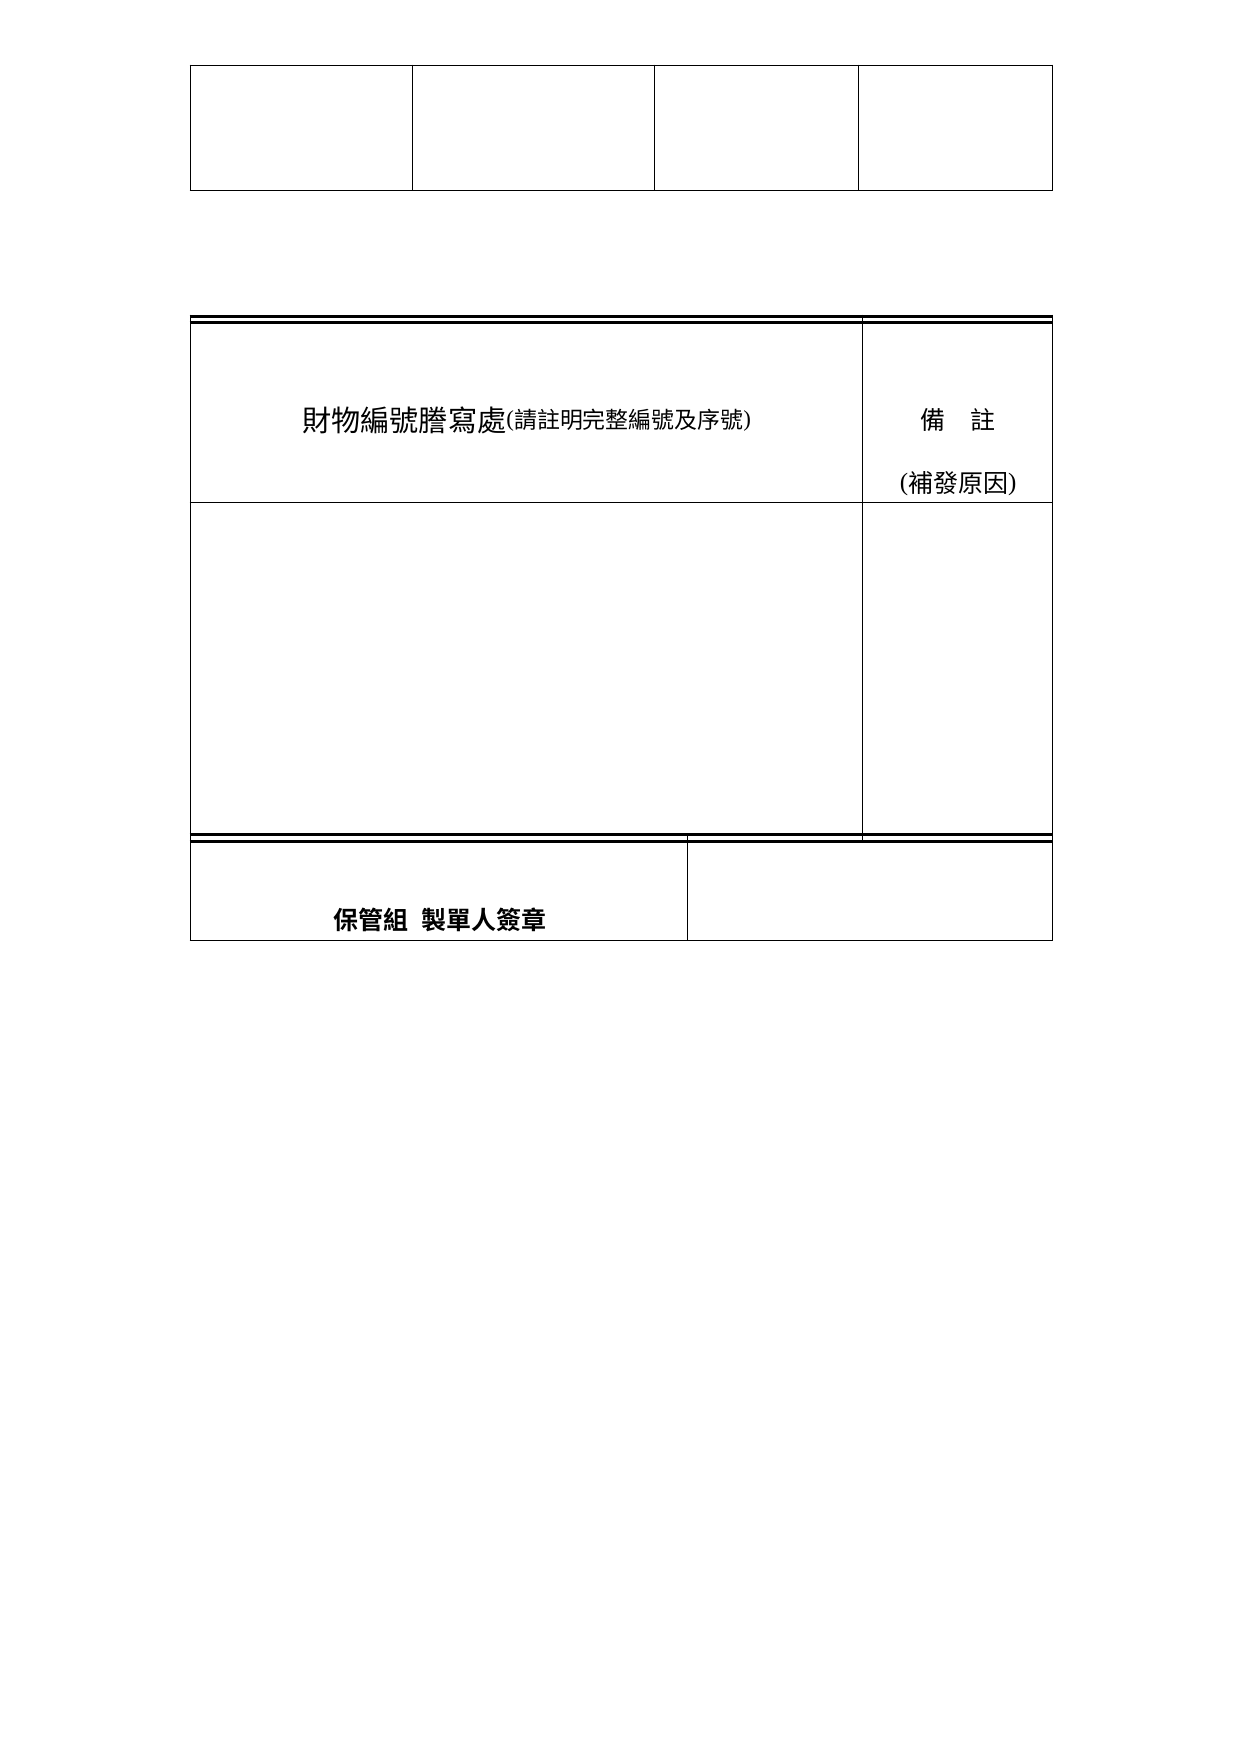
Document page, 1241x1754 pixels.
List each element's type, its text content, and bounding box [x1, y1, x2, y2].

table_cell 保管組 製單人簽章 [191, 843, 687, 939]
table_cell [863, 836, 1052, 840]
table_cell [655, 66, 858, 189]
table_cell [191, 66, 412, 189]
table_cell [191, 836, 687, 840]
table_cell [863, 503, 1052, 833]
table_cell [688, 836, 862, 840]
table_cell [413, 66, 654, 189]
table_cell [859, 66, 1052, 189]
table_cell [191, 503, 862, 833]
table_header 備 註 (補發原因) [863, 324, 1052, 502]
table_header 財物編號謄寫處(請註明完整編號及序號) [191, 324, 862, 502]
table_cell [688, 843, 1052, 939]
